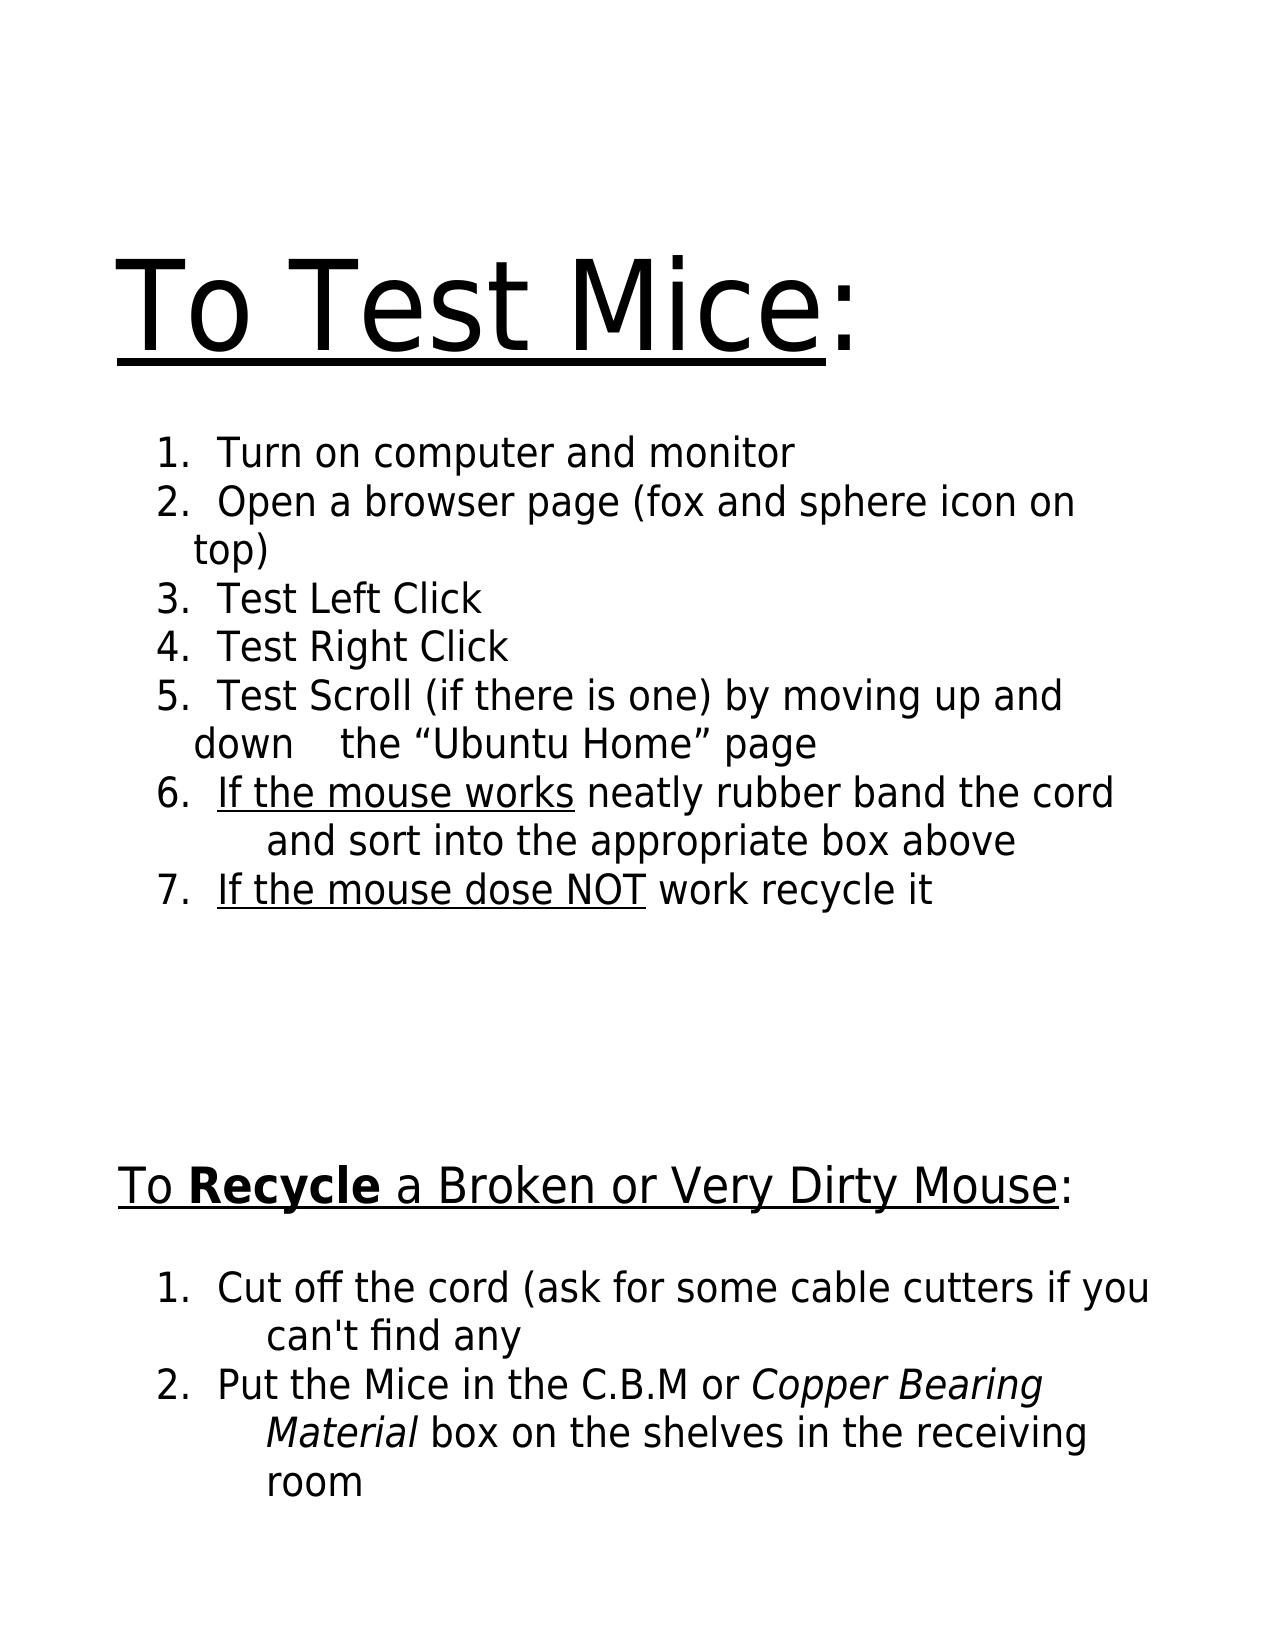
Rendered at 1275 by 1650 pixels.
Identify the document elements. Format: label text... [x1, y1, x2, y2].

list Test Left Click [156, 574, 1158, 623]
list Open a browser page (fox and sphere icon on top) [156, 477, 1158, 574]
list Test Scroll (if there is one) by moving up and down the “Ubuntu Home” page [156, 671, 1158, 768]
list If the mouse dose NOT work recycle it [156, 866, 1158, 914]
list Put the Mice in the C.B.M or Copper Bearing Material box on the shelves in the receiving room [156, 1361, 1158, 1506]
text To Recycle a Broken or Very Dirty Mouse: [118, 1157, 1158, 1215]
text To Test Mice: [117, 235, 1158, 380]
list Turn on computer and monitor [156, 429, 1158, 477]
list Test Right Click [156, 623, 1158, 671]
list Cut off the cord (ask for some cable cutters if you can't find any [156, 1264, 1158, 1361]
list If the mouse works neatly rubber band the cord and sort into the appropriate box above [156, 768, 1158, 866]
